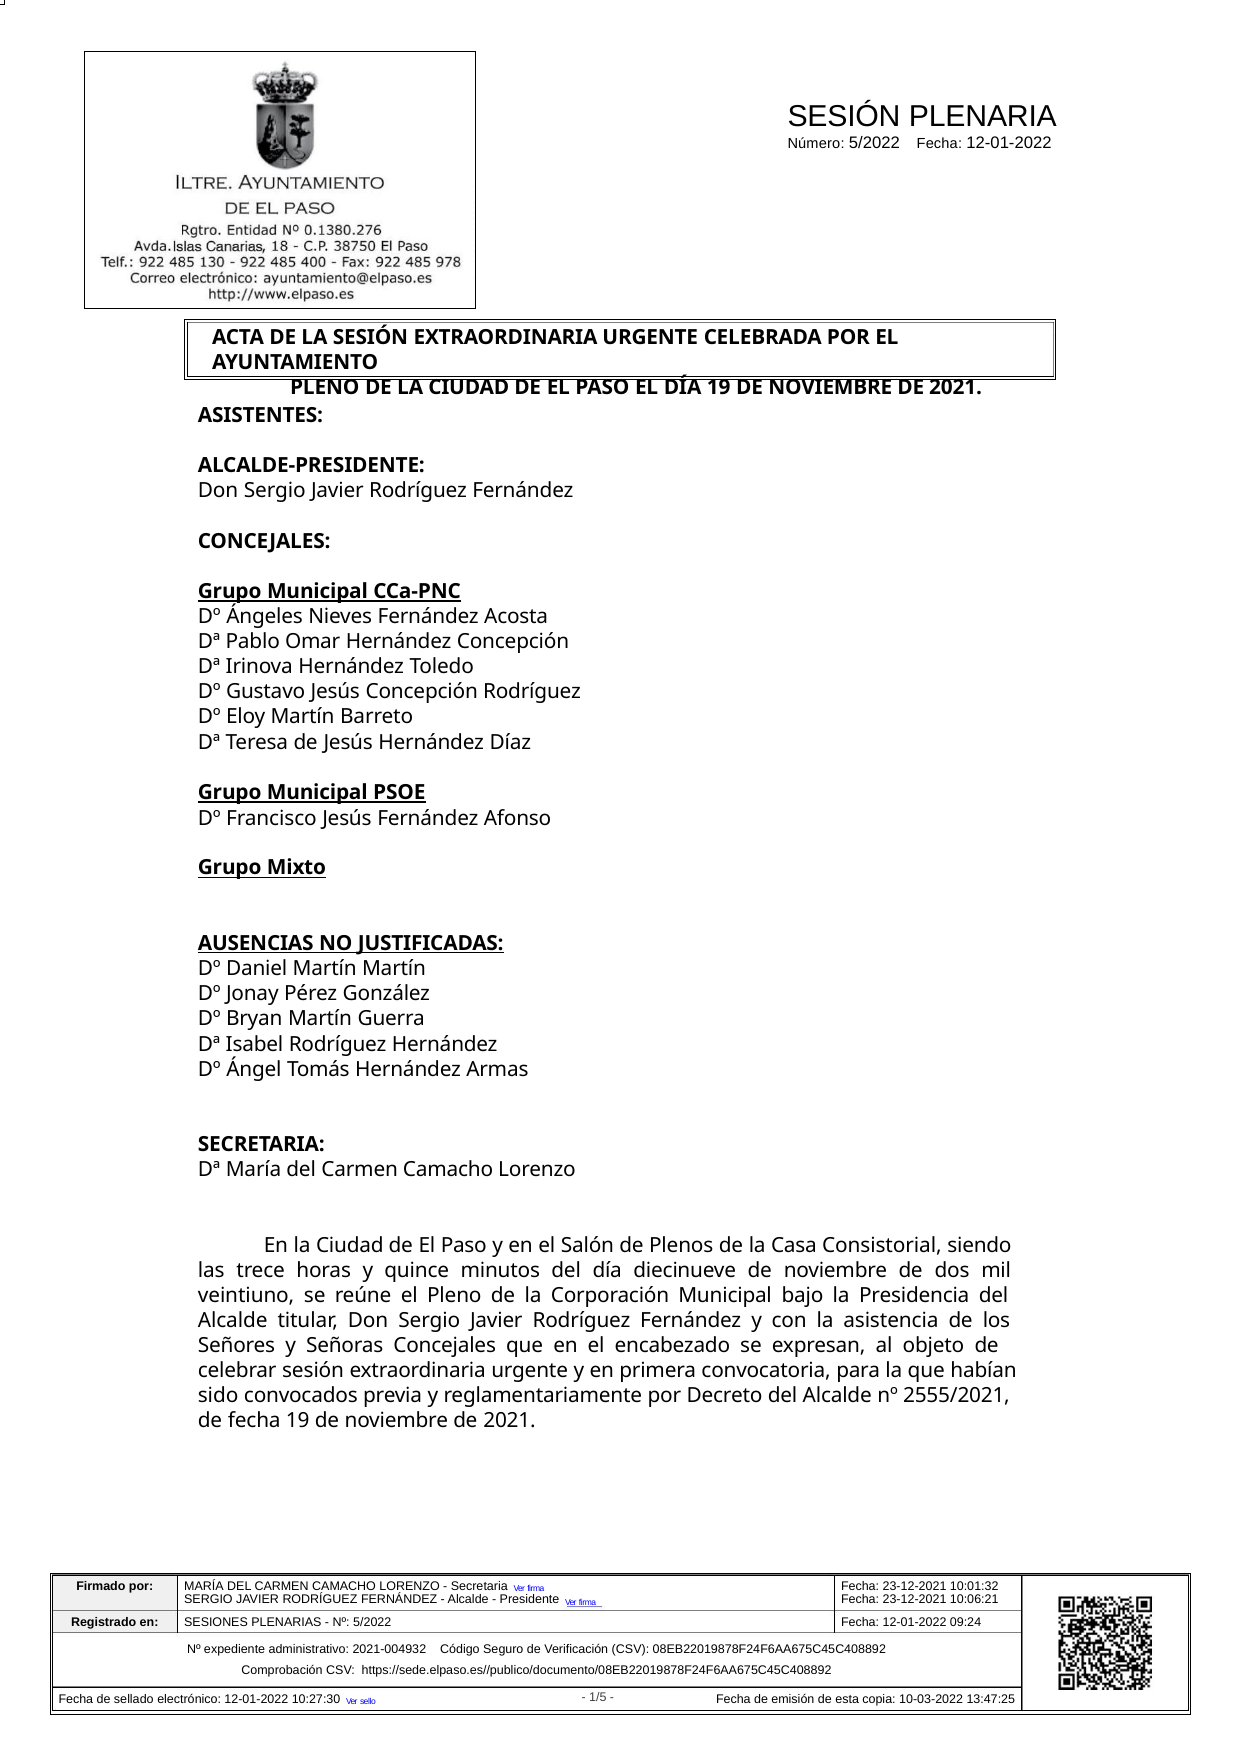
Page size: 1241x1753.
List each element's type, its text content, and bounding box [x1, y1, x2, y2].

text SERGIO JAVIER RODRÍGUEZ FERNÁNDEZ - Alcalde - Presidente Ver firma [184, 1593, 625, 1607]
text SESIONES PLENARIAS - Nº: 5/2022 [184, 1615, 416, 1629]
text Fecha: 23-12-2021 10:01:32 [841, 1579, 1022, 1593]
text Fecha de emisión de esta copia: 10-03-2022 13:47:25 [716, 1692, 1040, 1706]
text Señores y Señoras Concejales que en el encabezado se expresan, al objeto de [198, 1333, 1068, 1357]
text Número: 5/2022 Fecha: 12-01-2022 [787, 133, 1081, 152]
text Dº Ángeles Nieves Fernández Acosta [198, 604, 629, 628]
text - 1/5 - [581, 1691, 633, 1705]
text AUSENCIAS NO JUSTIFICADAS: [198, 930, 562, 955]
text En la Ciudad de El Paso y en el Salón de Plenos de la Casa Consistorial, siendo [264, 1232, 1068, 1257]
text PLENO DE LA CIUDAD DE EL PASO EL DÍA 19 DE NOVIEMBRE DE 2021. [290, 374, 1054, 399]
picture [51, 1574, 1190, 1714]
text Dº Eloy Martín Barreto [198, 704, 629, 729]
text Dº Ángel Tomás Hernández Armas [198, 1056, 562, 1081]
text Dª Teresa de Jesús Hernández Díaz [198, 730, 567, 754]
text SECRETARIA: [198, 1131, 625, 1156]
text Dº Francisco Jesús Fernández Afonso [198, 805, 588, 830]
text Fecha: 12-01-2022 09:24 [841, 1615, 1002, 1629]
picture [185, 320, 1055, 379]
text ACTA DE LA SESIÓN EXTRAORDINARIA URGENTE CELEBRADA POR EL AYUNTAMIENTO [212, 324, 1054, 374]
text Grupo Municipal CCa-PNC [198, 578, 492, 603]
text de fecha 19 de noviembre de 2021. [198, 1408, 1068, 1432]
text Registrado en: [71, 1615, 177, 1629]
text MARÍA DEL CARMEN CAMACHO LORENZO - Secretaria Ver firma [184, 1579, 625, 1593]
text Dª Irinova Hernández Toledo [198, 654, 629, 679]
text SESIÓN PLENARIA [787, 100, 1081, 133]
text Dº Gustavo Jesús Concepción Rodríguez [198, 679, 629, 704]
text celebrar sesión extraordinaria urgente y en primera convocatoria, para la que habían [198, 1358, 1068, 1382]
text Dº Jonay Pérez González [198, 981, 562, 1006]
text Dª Isabel Rodríguez Hernández [198, 1031, 562, 1056]
text ASISTENTES: [198, 402, 335, 427]
text Nº expediente administrativo: 2021-004932 Código Seguro de Verificación (CSV): 08EB22019878F24F6AA675C45C408892 [187, 1642, 912, 1656]
text Comprobación CSV: https://sede.elpaso.es//publico/documento/08EB22019878F24F6AA675C45C408892 [241, 1663, 912, 1677]
text Firmado por: [76, 1579, 172, 1593]
text Fecha: 23-12-2021 10:06:21 [841, 1593, 1022, 1607]
picture [85, 52, 475, 308]
text Don Sergio Javier Rodríguez Fernández [198, 478, 610, 503]
text Dº Daniel Martín Martín [198, 956, 562, 981]
text CONCEJALES: [198, 528, 359, 553]
text sido convocados previa y reglamentariamente por Decreto del Alcalde nº 2555/2021, [198, 1383, 1068, 1407]
text Dª María del Carmen Camacho Lorenzo [198, 1157, 625, 1181]
text Fecha de sellado electrónico: 12-01-2022 10:27:30 Ver sello [58, 1692, 403, 1706]
text las trece horas y quince minutos del día diecinueve de noviembre de dos mil [198, 1257, 1068, 1282]
text Grupo Municipal PSOE [198, 779, 588, 804]
text Grupo Mixto [198, 855, 345, 880]
text ALCALDE-PRESIDENTE: [198, 453, 610, 478]
text Alcalde titular, Don Sergio Javier Rodríguez Fernández y con la asistencia de los [198, 1308, 1068, 1332]
text veintiuno, se reúne el Pleno de la Corporación Municipal bajo la Presidencia del [198, 1283, 1068, 1307]
text Dª Pablo Omar Hernández Concepción [198, 629, 629, 653]
text Dº Bryan Martín Guerra [198, 1006, 562, 1031]
